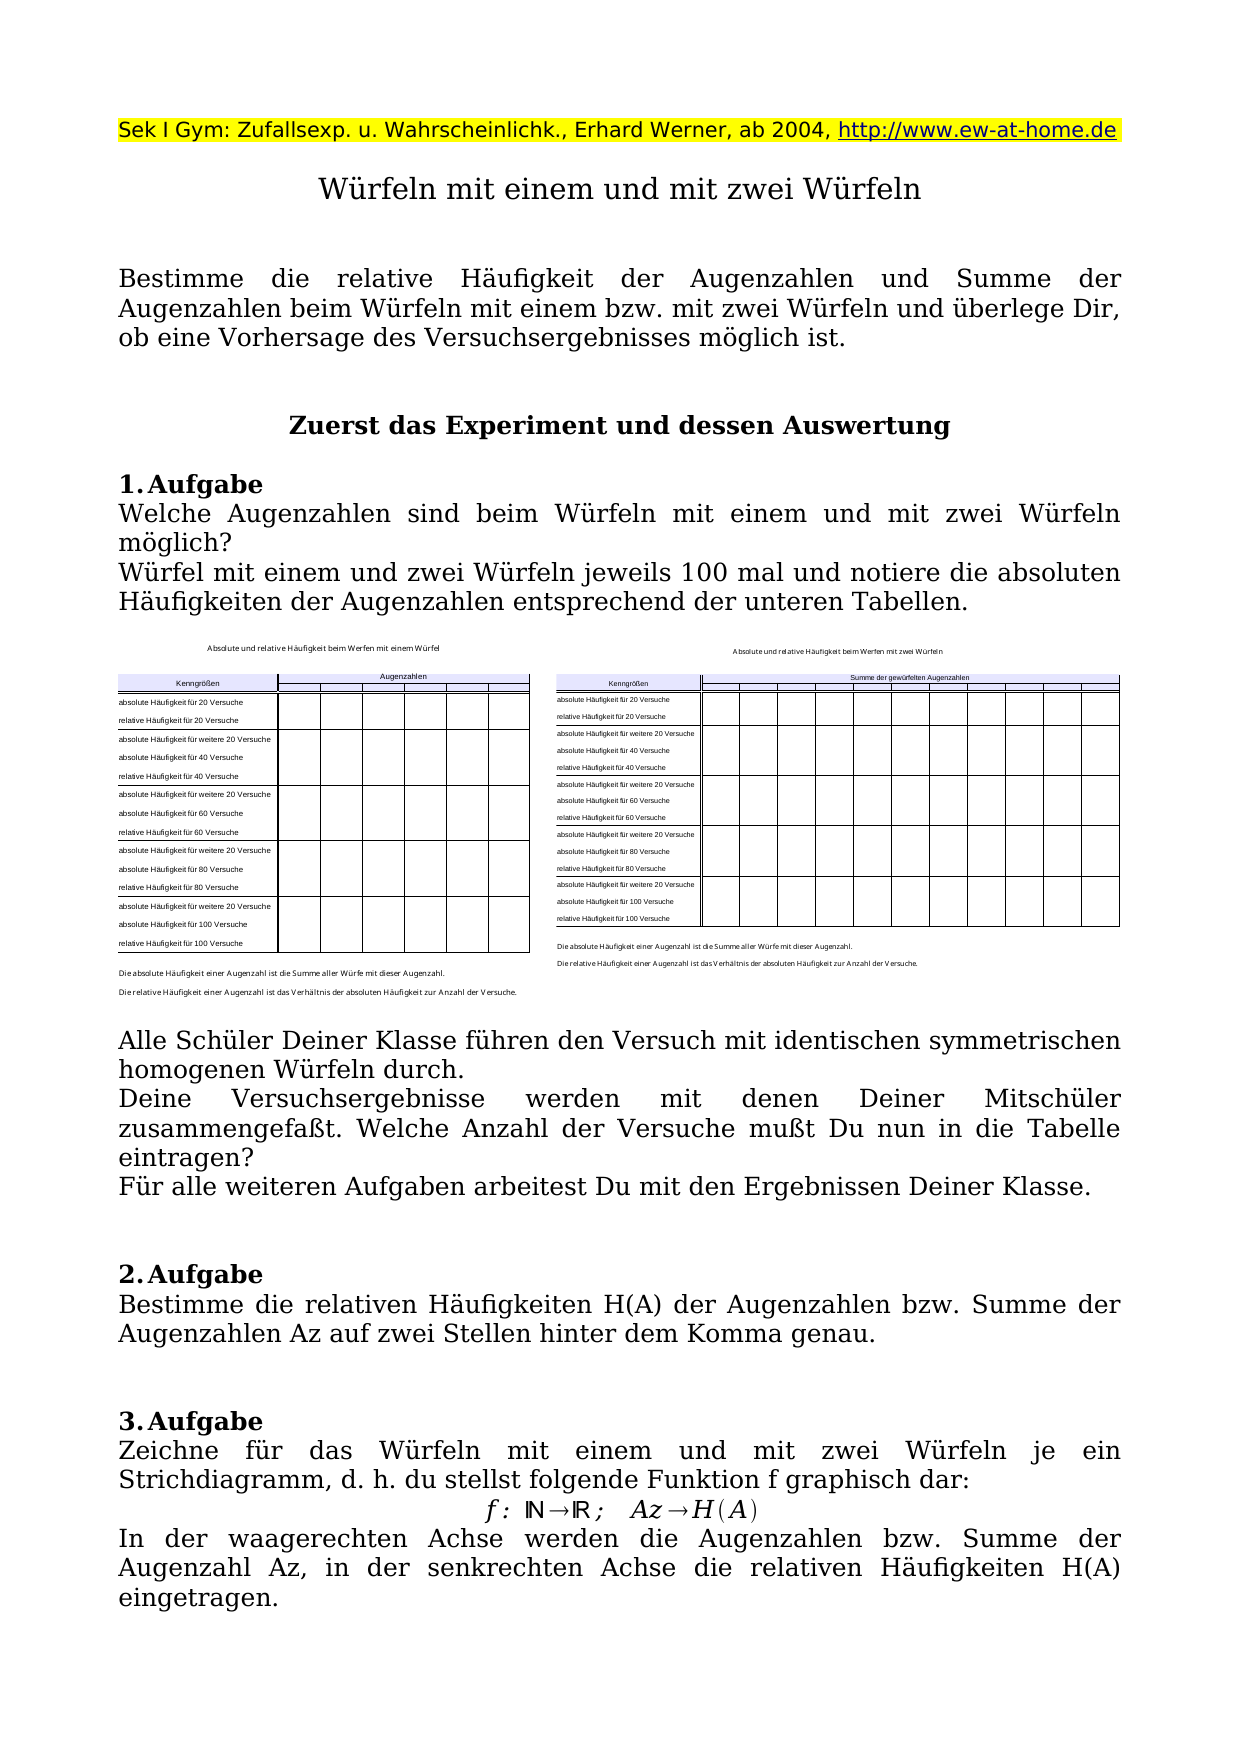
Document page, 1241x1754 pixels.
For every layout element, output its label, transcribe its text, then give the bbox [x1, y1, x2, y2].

text Würfeln mit einem und mit zwei Würfeln [118, 172, 1122, 206]
text In der waagerechten Achse werden die Augenzahlen bzw. Summe der Augenzahl Az, in der senkrechten Achse die relativen Häufigkeiten H(A) eingetragen. [118, 1524, 1122, 1612]
text Deine Versuchsergebnisse werden mit denen Deiner Mitschüler zusammengefaßt. Welche Anzahl der Versuche mußt Du nun in die Tabelle eintragen? [118, 1085, 1122, 1172]
text Alle Schüler Deiner Klasse führen den Versuch mit identischen symmetrischen homogenen Würfeln durch. [118, 1026, 1122, 1085]
text Würfel mit einem und zwei Würfeln jeweils 100 mal und notiere die absoluten Häufigkeiten der Augenzahlen entsprechend der unteren Tabellen. [118, 558, 1122, 616]
list Aufgabe [118, 1260, 1122, 1290]
text Welche Augenzahlen sind beim Würfeln mit einem und mit zwei Würfeln möglich? [118, 499, 1122, 558]
text Bestimme die relativen Häufigkeiten H(A) der Augenzahlen bzw. Summe der Augenzahlen Az auf zwei Stellen hinter dem Komma genau. [118, 1290, 1122, 1348]
text Bestimme die relative Häufigkeit der Augenzahlen und Summe der Augenzahlen beim Würfeln mit einem bzw. mit zwei Würfeln und überlege Dir, ob eine Vorhersage des Versuchsergebnisses möglich ist. [118, 265, 1122, 352]
list Aufgabe [118, 470, 1122, 499]
text Zuerst das Experiment und dessen Auswertung [118, 411, 1122, 441]
text Für alle weiteren Aufgaben arbeitest Du mit den Ergebnissen Deiner Klasse. [118, 1172, 1122, 1202]
text Zeichne für das Würfeln mit einem und mit zwei Würfeln je ein Strichdiagramm, d. h. du stellst folgende Funktion f graphisch dar: [118, 1436, 1122, 1495]
list Aufgabe [118, 1407, 1122, 1436]
